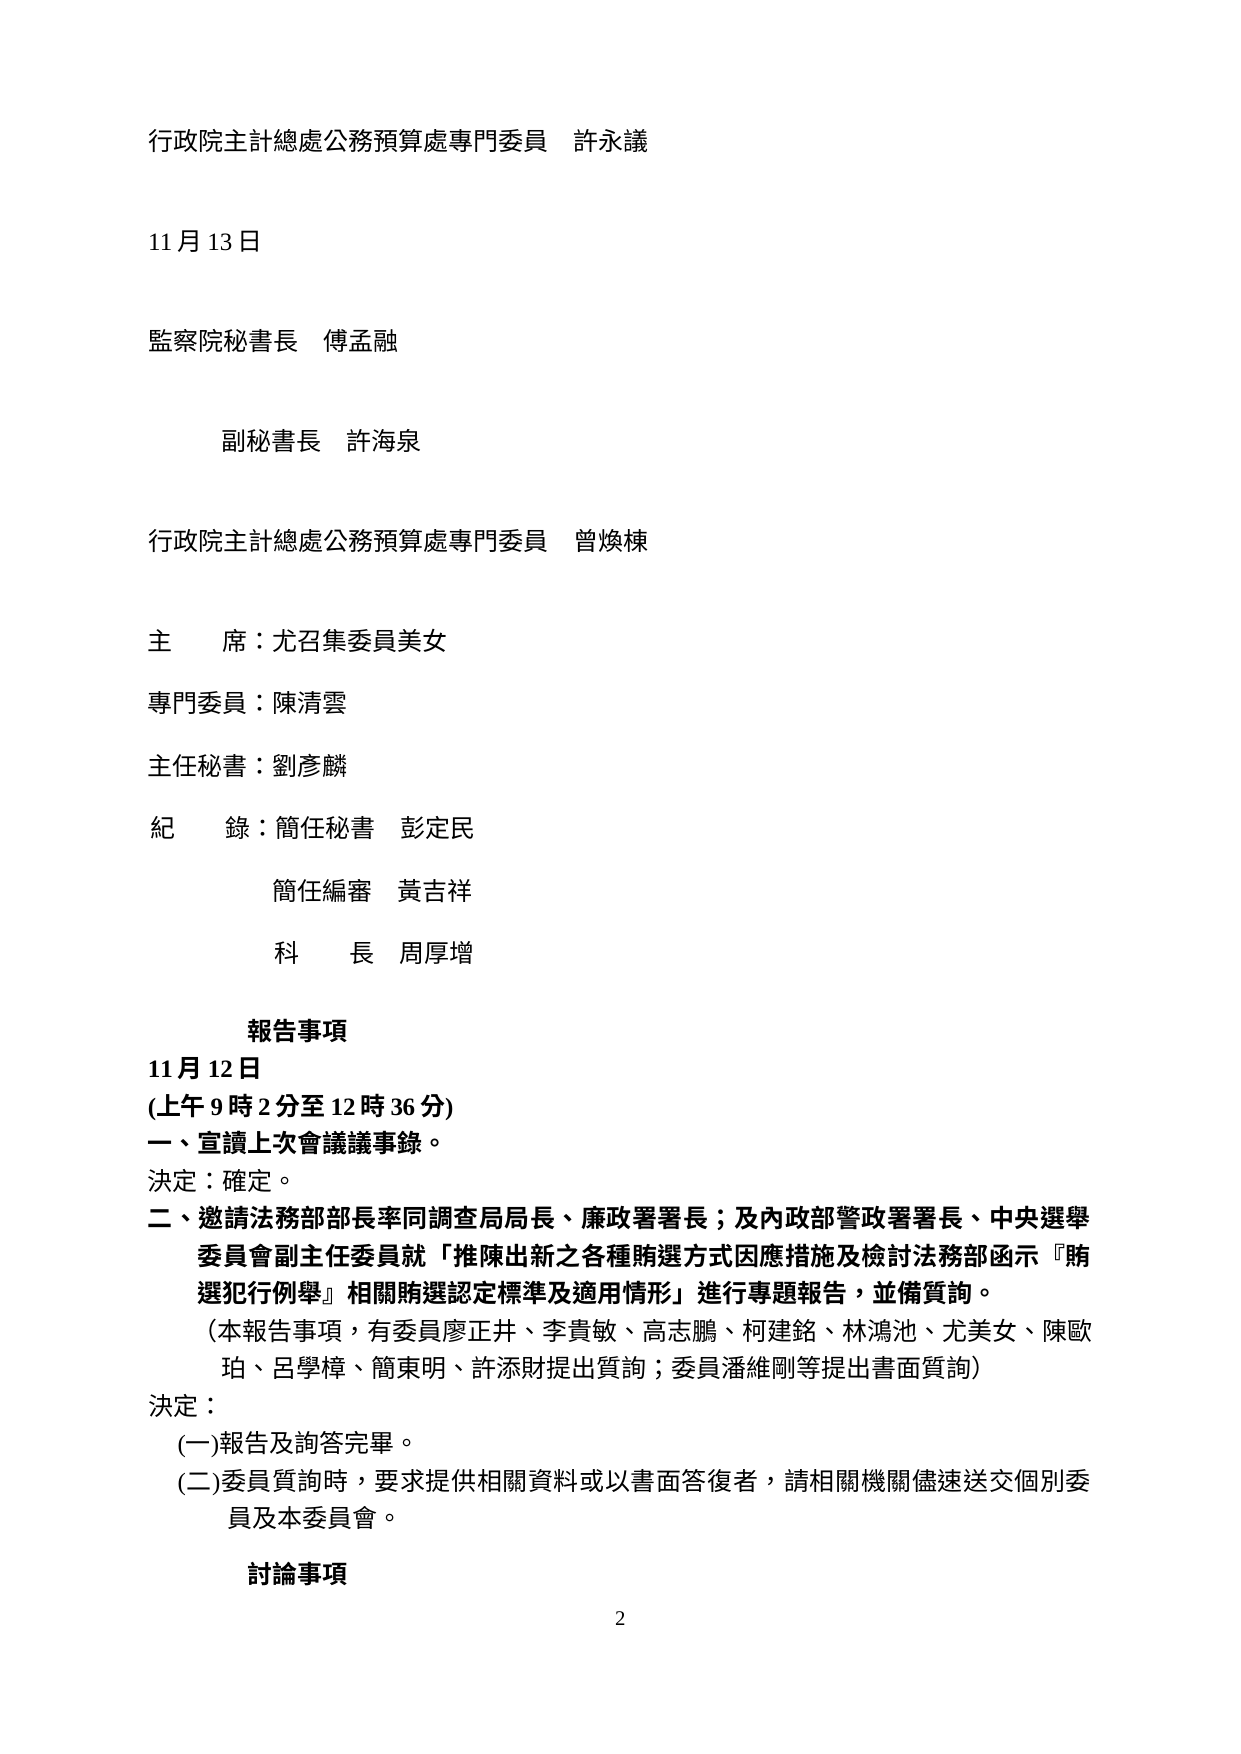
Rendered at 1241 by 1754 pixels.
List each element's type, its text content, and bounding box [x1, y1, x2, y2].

text 紀 錄：簡任秘書 彭定民 [148, 785, 1092, 847]
text (一)報告及詢答完畢。 [177, 1422, 1092, 1460]
text 11月13日 [148, 197, 1092, 260]
text 科 長 周厚增 [148, 910, 1092, 972]
text (二)委員質詢時，要求提供相關資料或以書面答復者，請相關機關儘速送交個別委員及本委員會。 [177, 1460, 1092, 1535]
text 討論事項 [148, 1554, 1092, 1591]
text 專門委員：陳清雲 [148, 660, 1092, 722]
text 監察院秘書長 傅孟融 [148, 297, 1092, 360]
text 行政院主計總處公務預算處專門委員 許永議 [148, 97, 1092, 160]
text （本報告事項，有委員廖正井、李貴敏、高志鵬、柯建銘、林鴻池、尤美女、陳歐珀、呂學樟、簡東明、許添財提出質詢；委員潘維剛等提出書面質詢） [192, 1310, 1098, 1385]
text 二、邀請法務部部長率同調查局局長、廉政署署長；及內政部警政署署長、中央選舉委員會副主任委員就「推陳出新之各種賄選方式因應措施及檢討法務部函示『賄選犯行例舉』相關賄選認定標準及適用情形」進行專題報告，並備質詢。 [148, 1197, 1092, 1310]
text 行政院主計總處公務預算處專門委員 曾煥棟 [148, 497, 1092, 560]
text 報告事項 [148, 1010, 1092, 1047]
text 一、宣讀上次會議議事錄。 [148, 1122, 1092, 1160]
text 11月12日 [148, 1047, 1092, 1085]
text 主 席：尤召集委員美女 [148, 597, 1092, 660]
text (上午9時2分至12時36分) [148, 1085, 1092, 1122]
text 簡任編審 黃吉祥 [148, 847, 1092, 910]
text 副秘書長 許海泉 [221, 397, 1092, 460]
text 主任秘書：劉彥麟 [148, 722, 1092, 785]
text 決定： [148, 1385, 1092, 1422]
text 決定：確定。 [148, 1160, 1092, 1197]
